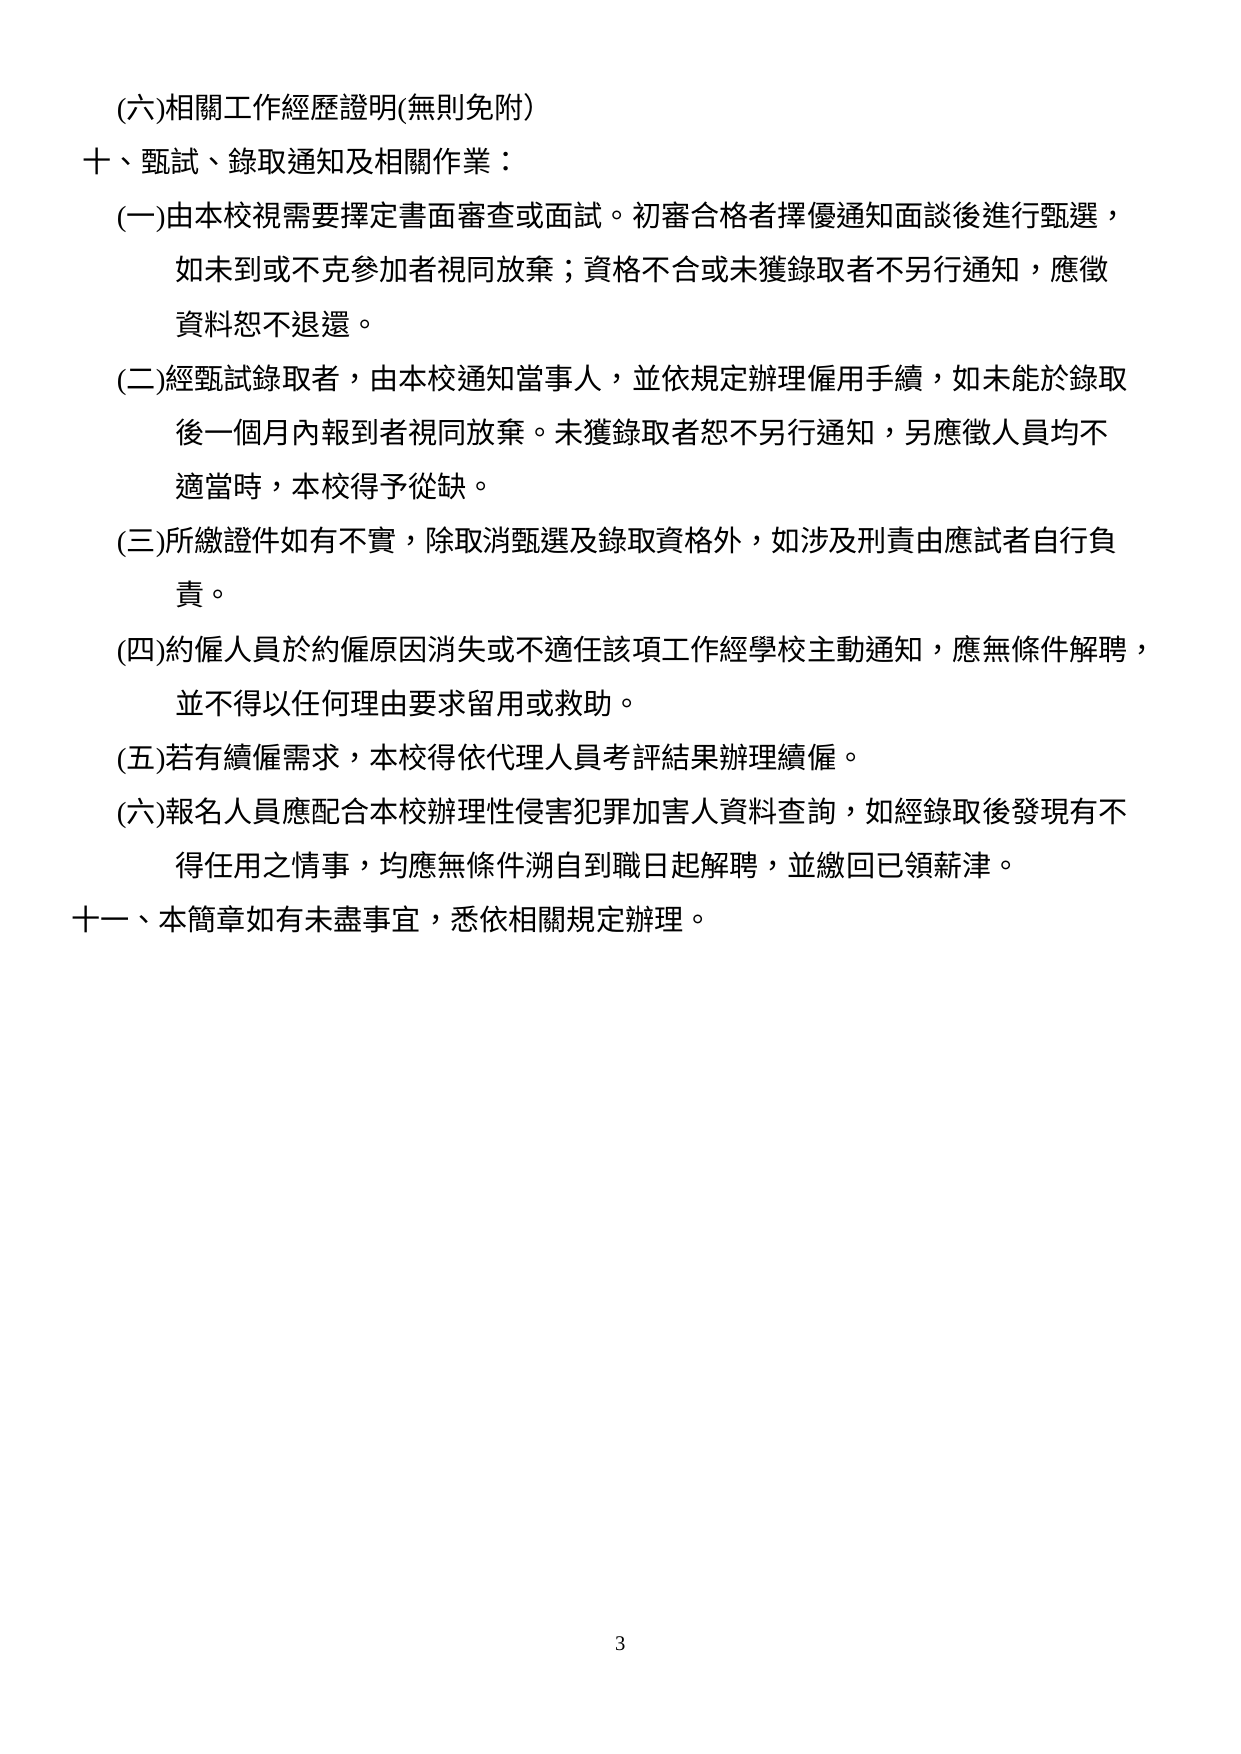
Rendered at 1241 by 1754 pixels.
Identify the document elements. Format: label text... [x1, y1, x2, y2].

text 十、甄試、錄取通知及相關作業： [83, 129, 1104, 183]
text (六)報名人員應配合本校辦理性侵害犯罪加害人資料查詢，如經錄取後發現有不得任用之情事，均應無條件溯自到職日起解聘，並繳回已領薪津。 [117, 779, 1131, 887]
text (六)相關工作經歷證明(無則免附） [117, 75, 983, 129]
text (三)所繳證件如有不實，除取消甄選及錄取資格外，如涉及刑責由應試者自行負責。 [117, 508, 1131, 617]
text 十一、本簡章如有未盡事宜，悉依相關規定辦理。 [71, 887, 1131, 942]
text (二)經甄試錄取者，由本校通知當事人，並依規定辦理僱用手續，如未能於錄取後一個月內報到者視同放棄。未獲錄取者恕不另行通知，另應徵人員均不適當時，本校得予從缺。 [117, 346, 1131, 508]
text (四)約僱人員於約僱原因消失或不適任該項工作經學校主動通知，應無條件解聘，並不得以任何理由要求留用或救助。 [117, 617, 1131, 725]
text (一)由本校視需要擇定書面審查或面試。初審合格者擇優通知面談後進行甄選，如未到或不克參加者視同放棄；資格不合或未獲錄取者不另行通知，應徵資料恕不退還。 [117, 183, 1131, 346]
text (五)若有續僱需求，本校得依代理人員考評結果辦理續僱。 [117, 725, 1131, 779]
